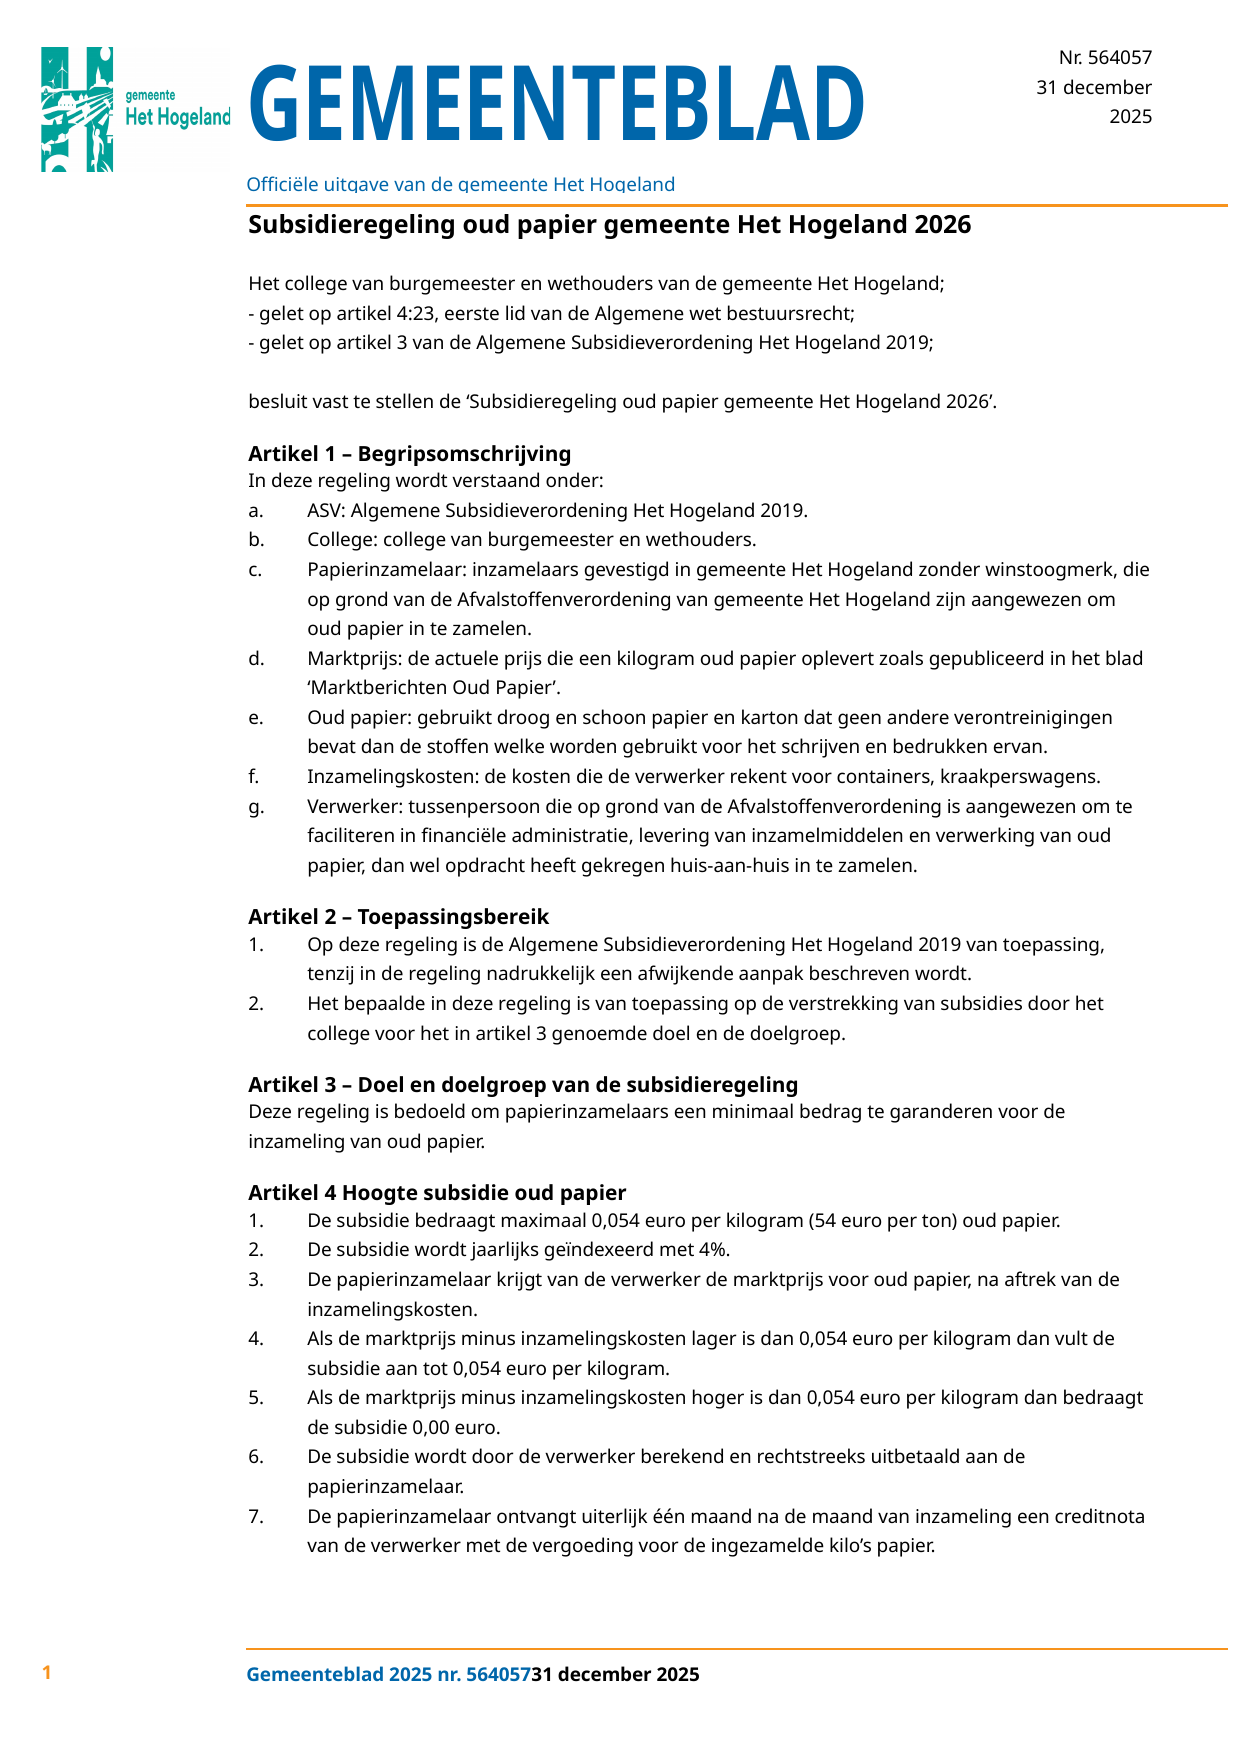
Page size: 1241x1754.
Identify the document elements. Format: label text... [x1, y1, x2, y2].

text - gelet op artikel 4:23, eerste lid van de Algemene wet bestuursrecht; [248, 300, 1152, 326]
list Verwerker: tussenpersoon die op grond van de Afvalstoffenverordening is aangewezen om te faciliteren in financiële administratie, levering van inzamelmiddelen en verwerking van oud papier, dan wel opdracht heeft gekregen huis-aan-huis in te zamelen. [248, 793, 1152, 878]
text Artikel 3 – Doel en doelgroep van de subsidieregeling [248, 1070, 1152, 1098]
text besluit vast te stellen de ‘Subsidieregeling oud papier gemeente Het Hogeland 2026’. [248, 389, 1152, 414]
text Deze regeling is bedoeld om papierinzamelaars een minimaal bedrag te garanderen voor de inzameling van oud papier. [248, 1098, 1152, 1154]
picture [41, 47, 231, 172]
text Artikel 4 Hoogte subsidie oud papier [248, 1178, 1152, 1207]
text Artikel 1 – Begripsomschrijving [248, 439, 1152, 467]
list Inzamelingskosten: de kosten die de verwerker rekent voor containers, kraakperswagens. [248, 763, 1152, 789]
text In deze regeling wordt verstaand onder: [248, 467, 1152, 493]
list De papierinzamelaar krijgt van de verwerker de marktprijs voor oud papier, na aftrek van de inzamelingskosten. [248, 1266, 1152, 1321]
text Het college van burgemeester en wethouders van de gemeente Het Hogeland; [248, 270, 1152, 296]
list Als de marktprijs minus inzamelingskosten hoger is dan 0,054 euro per kilogram dan bedraagt de subsidie 0,00 euro. [248, 1384, 1152, 1440]
list Op deze regeling is de Algemene Subsidieverordening Het Hogeland 2019 van toepassing, tenzij in de regeling nadrukkelijk een afwijkende aanpak beschreven wordt. [248, 931, 1152, 986]
list De subsidie wordt jaarlijks geïndexeerd met 4%. [248, 1237, 1152, 1262]
text Subsidieregeling oud papier gemeente Het Hogeland 2026 [248, 207, 1152, 241]
list De subsidie wordt door de verwerker berekend en rechtstreeks uitbetaald aan de papierinzamelaar. [248, 1444, 1152, 1499]
list De subsidie bedraagt maximaal 0,054 euro per kilogram (54 euro per ton) oud papier. [248, 1207, 1152, 1233]
list Oud papier: gebruikt droog en schoon papier en karton dat geen andere verontreinigingen bevat dan de stoffen welke worden gebruikt voor het schrijven en bedrukken ervan. [248, 704, 1152, 759]
text Artikel 2 – Toepassingsbereik [248, 902, 1152, 931]
list ASV: Algemene Subsidieverordening Het Hogeland 2019. [248, 497, 1152, 523]
list Als de marktprijs minus inzamelingskosten lager is dan 0,054 euro per kilogram dan vult de subsidie aan tot 0,054 euro per kilogram. [248, 1325, 1152, 1381]
list Het bepaalde in deze regeling is van toepassing op de verstrekking van subsidies door het college voor het in artikel 3 genoemde doel en de doelgroep. [248, 990, 1152, 1045]
list College: college van burgemeester en wethouders. [248, 527, 1152, 552]
list Marktprijs: de actuele prijs die een kilogram oud papier oplevert zoals gepubliceerd in het blad ‘Marktberichten Oud Papier’. [248, 645, 1152, 700]
text - gelet op artikel 3 van de Algemene Subsidieverordening Het Hogeland 2019; [248, 329, 1152, 355]
list Papierinzamelaar: inzamelaars gevestigd in gemeente Het Hogeland zonder winstoogmerk, die op grond van de Afvalstoffenverordening van gemeente Het Hogeland zijn aangewezen om oud papier in te zamelen. [248, 556, 1152, 641]
list De papierinzamelaar ontvangt uiterlijk één maand na de maand van inzameling een creditnota van de verwerker met de vergoeding voor de ingezamelde kilo’s papier. [248, 1503, 1152, 1558]
